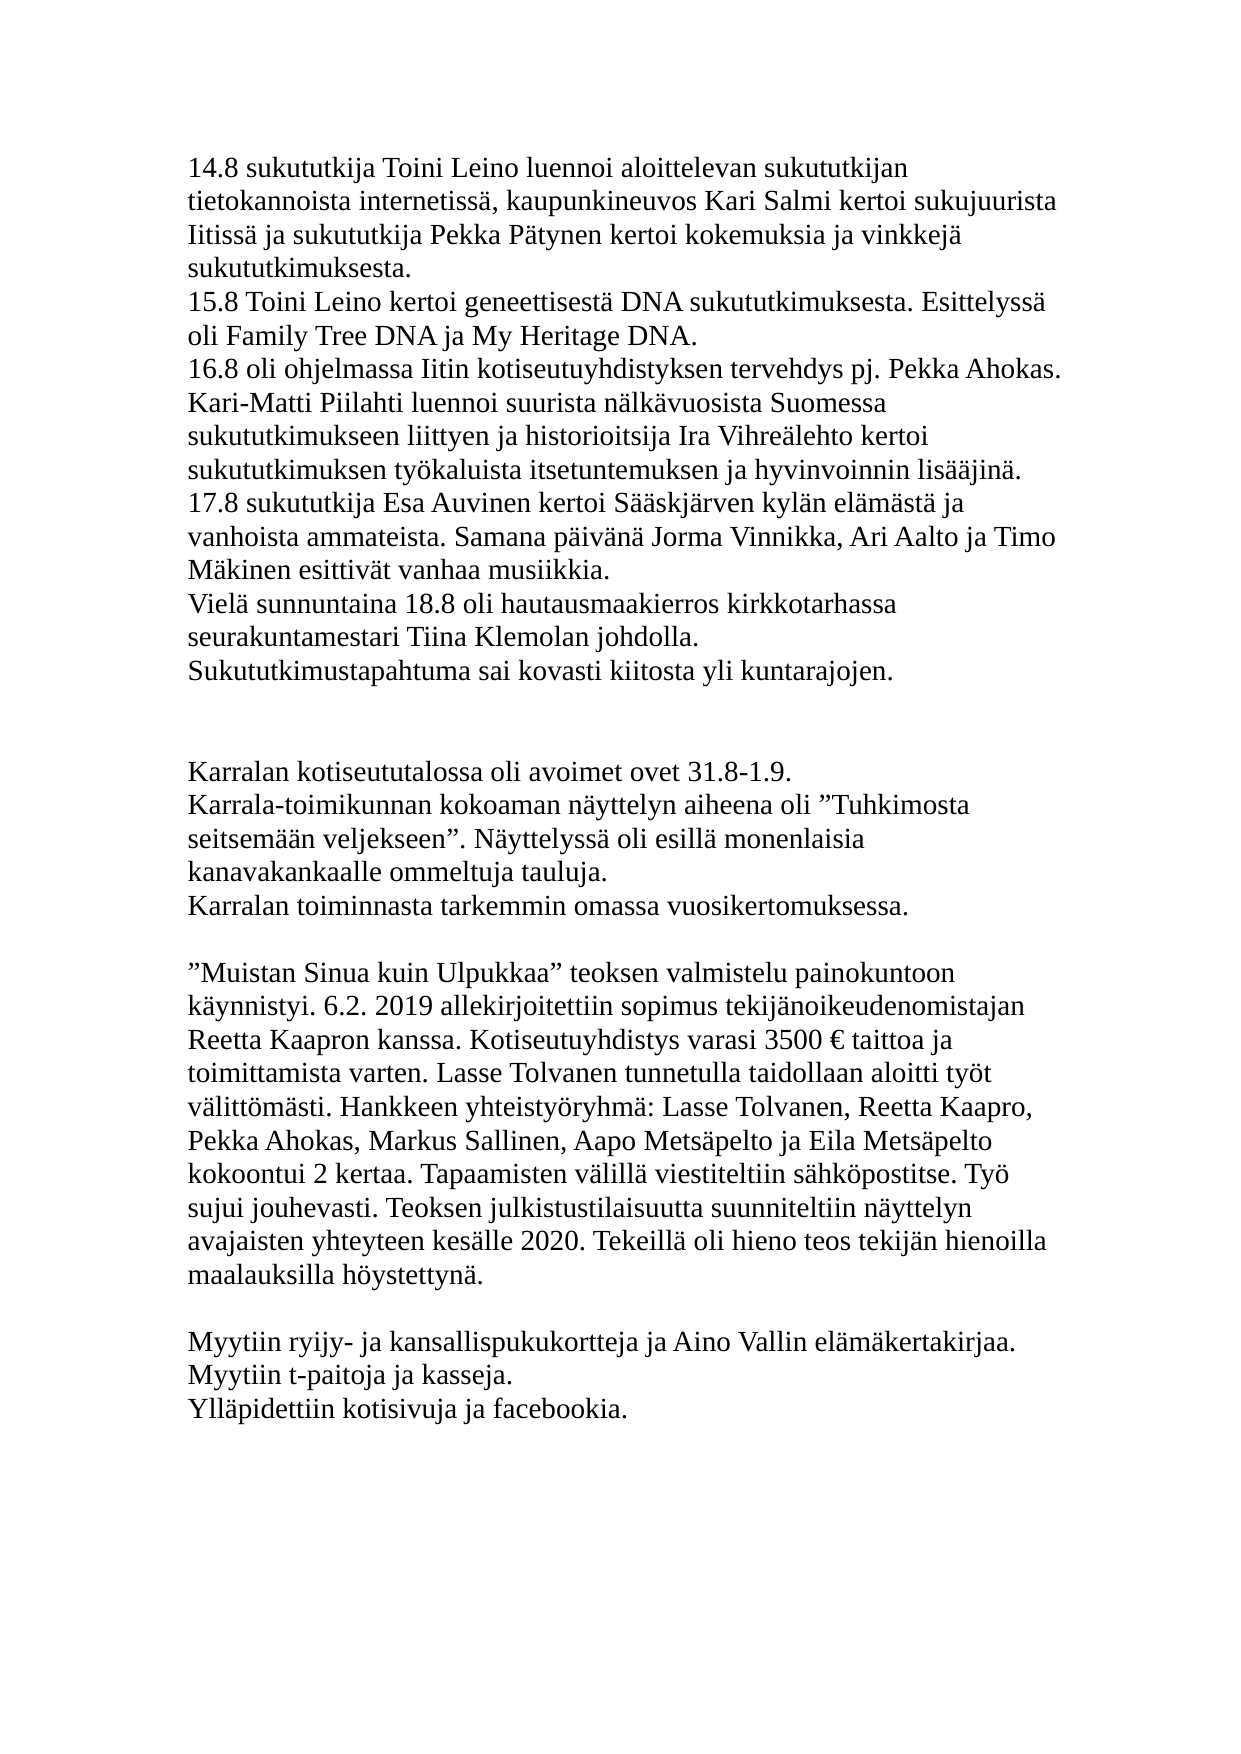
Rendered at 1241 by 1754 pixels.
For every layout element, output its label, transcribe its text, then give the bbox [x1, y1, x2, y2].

text Ylläpidettiin kotisivuja ja facebookia. [187, 1391, 1063, 1424]
text Karralan toiminnasta tarkemmin omassa vuosikertomuksessa. [187, 888, 1063, 921]
text 16.8 oli ohjelmassa Iitin kotiseutuyhdistyksen tervehdys pj. Pekka Ahokas. [187, 351, 1063, 385]
text 17.8 sukututkija Esa Auvinen kertoi Sääskjärven kylän elämästä ja vanhoista ammateista. Samana päivänä Jorma Vinnikka, Ari Aalto ja Timo Mäkinen esittivät vanhaa musiikkia. [187, 485, 1063, 586]
text Vielä sunnuntaina 18.8 oli hautausmaakierros kirkkotarhassa seurakuntamestari Tiina Klemolan johdolla. [187, 586, 1063, 653]
text 14.8 sukututkija Toini Leino luennoi aloittelevan sukututkijan tietokannoista internetissä, kaupunkineuvos Kari Salmi kertoi sukujuurista Iitissä ja sukututkija Pekka Pätynen kertoi kokemuksia ja vinkkejä sukututkimuksesta. [187, 150, 1063, 284]
text 15.8 Toini Leino kertoi geneettisestä DNA sukututkimuksesta. Esittelyssä oli Family Tree DNA ja My Heritage DNA. [187, 284, 1063, 351]
text Kari-Matti Piilahti luennoi suurista nälkävuosista Suomessa sukututkimukseen liittyen ja historioitsija Ira Vihreälehto kertoi sukututkimuksen työkaluista itsetuntemuksen ja hyvinvoinnin lisääjinä. [187, 385, 1063, 485]
text Karralan kotiseututalossa oli avoimet ovet 31.8-1.9. [187, 754, 1063, 787]
text ”Muistan Sinua kuin Ulpukkaa” teoksen valmistelu painokuntoon käynnistyi. 6.2. 2019 allekirjoitettiin sopimus tekijänoikeudenomistajan Reetta Kaapron kanssa. Kotiseutuyhdistys varasi 3500 € taittoa ja toimittamista varten. Lasse Tolvanen tunnetulla taidollaan aloitti työt välittömästi. Hankkeen yhteistyöryhmä: Lasse Tolvanen, Reetta Kaapro, Pekka Ahokas, Markus Sallinen, Aapo Metsäpelto ja Eila Metsäpelto kokoontui 2 kertaa. Tapaamisten välillä viestiteltiin sähköpostitse. Työ sujui jouhevasti. Teoksen julkistustilaisuutta suunniteltiin näyttelyn avajaisten yhteyteen kesälle 2020. Tekeillä oli hieno teos tekijän hienoilla maalauksilla höystettynä. [187, 955, 1063, 1290]
text Karrala-toimikunnan kokoaman näyttelyn aiheena oli ”Tuhkimosta seitsemään veljekseen”. Näyttelyssä oli esillä monenlaisia kanavakankaalle ommeltuja tauluja. [187, 787, 1063, 888]
text Myytiin ryijy- ja kansallispukukortteja ja Aino Vallin elämäkertakirjaa. Myytiin t-paitoja ja kasseja. [187, 1324, 1063, 1391]
text Sukututkimustapahtuma sai kovasti kiitosta yli kuntarajojen. [187, 653, 1063, 687]
